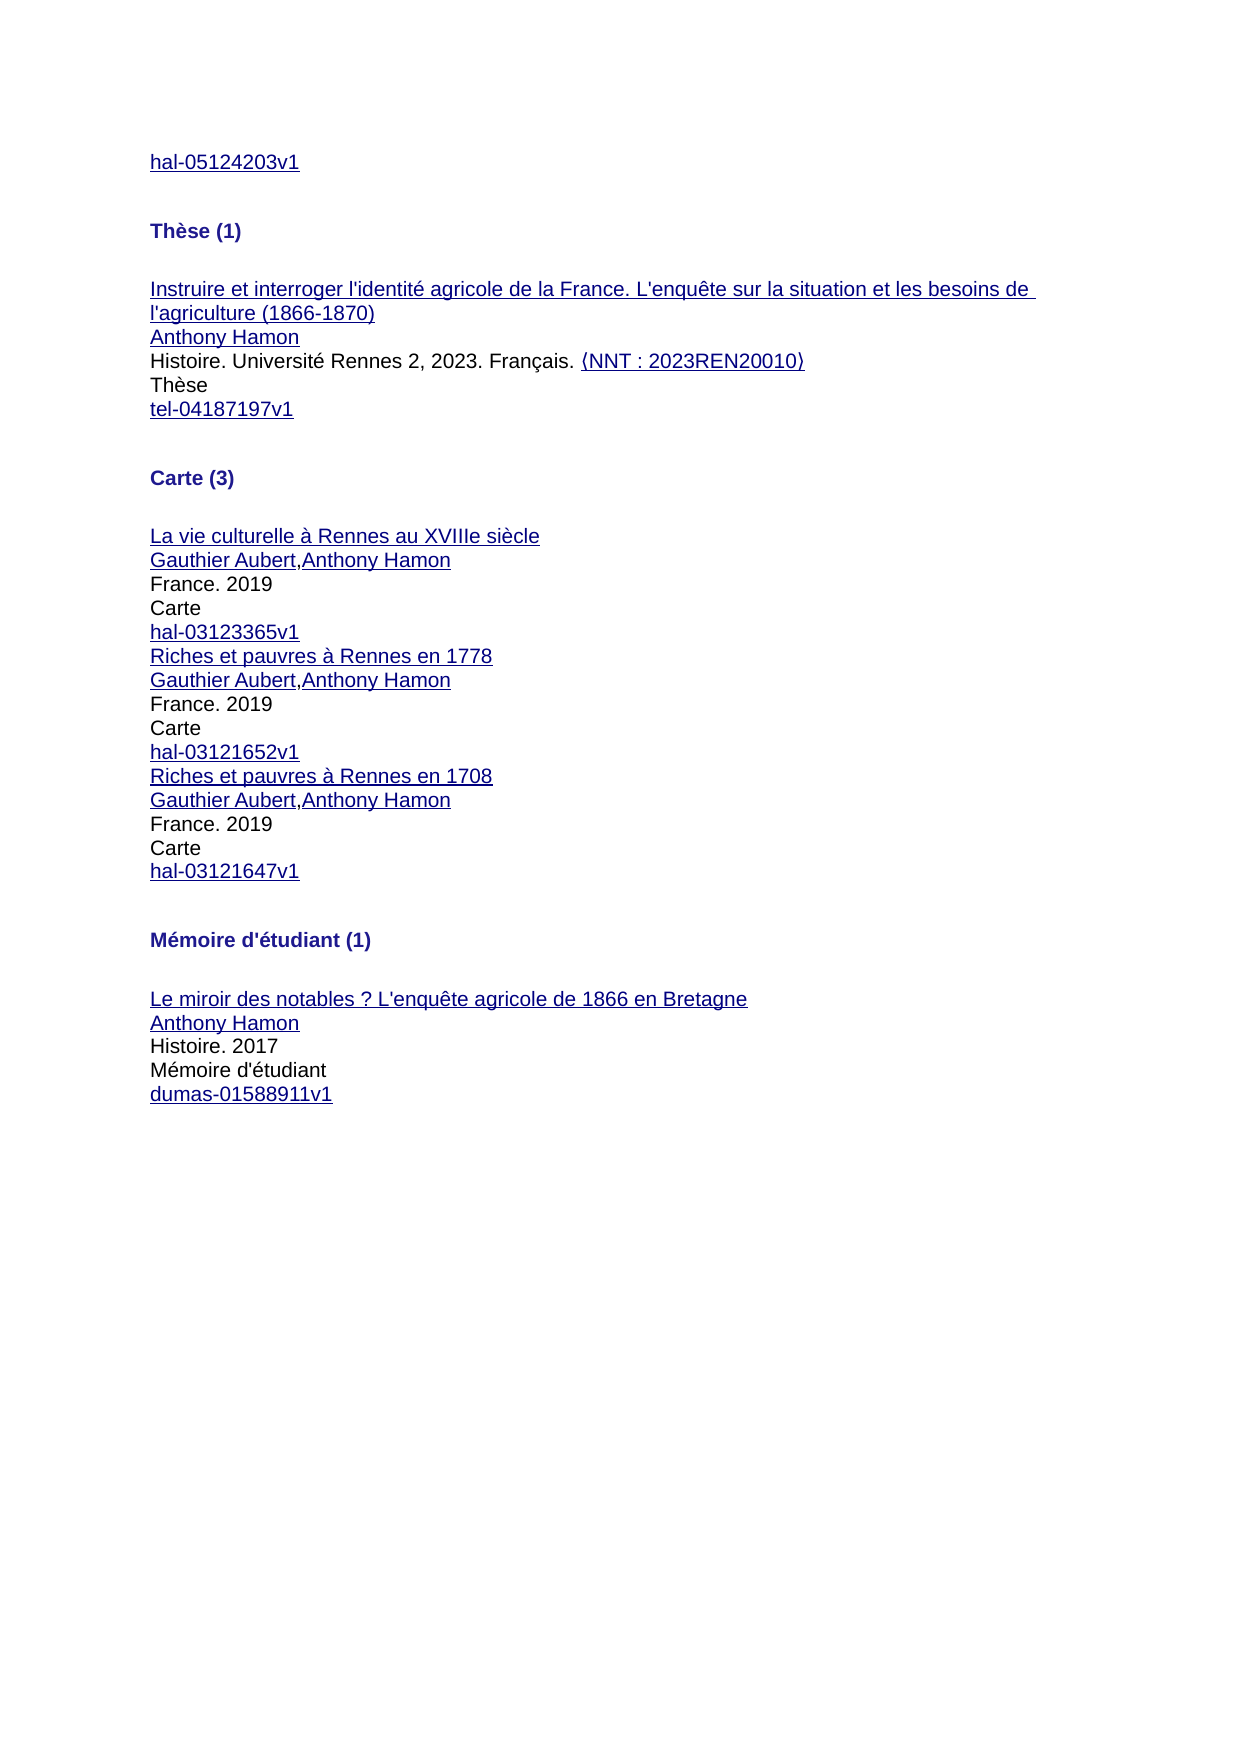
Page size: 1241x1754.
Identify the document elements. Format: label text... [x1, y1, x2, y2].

table_header La vie des femmes dans les campagnes (France, XIXe-XXe siècles) Anthony Hamon,Clémence Gadenne-Rosfelder Presses universitaires de Rennes, 2025, Histoire Ouvrages hal-05124203v1 [150, 150, 1090, 174]
subtitle Mémoire d'étudiant (1) [150, 928, 1090, 952]
table_header La vie culturelle à Rennes au XVIIIe siècle Gauthier Aubert,Anthony Hamon France. 2019 Carte hal-03123365v1 [150, 524, 1090, 644]
subtitle Carte (3) [150, 466, 1090, 489]
table_header Instruire et interroger l'identité agricole de la France. L'enquête sur la situation et les besoins de l'agriculture (1866-1870) Anthony Hamon Histoire. Université Rennes 2, 2023. Français. ⟨NNT : 2023REN20010⟩ Thèse tel-04187197v1 [150, 277, 1090, 421]
table_cell Riches et pauvres à Rennes en 1778 Gauthier Aubert,Anthony Hamon France. 2019 Carte hal-03121652v1 [150, 644, 1090, 763]
table_cell Riches et pauvres à Rennes en 1708 Gauthier Aubert,Anthony Hamon France. 2019 Carte hal-03121647v1 [150, 764, 1090, 883]
subtitle Thèse (1) [150, 219, 1090, 243]
table_header Le miroir des notables ? L'enquête agricole de 1866 en Bretagne Anthony Hamon Histoire. 2017 Mémoire d'étudiant dumas-01588911v1 [150, 986, 1090, 1106]
